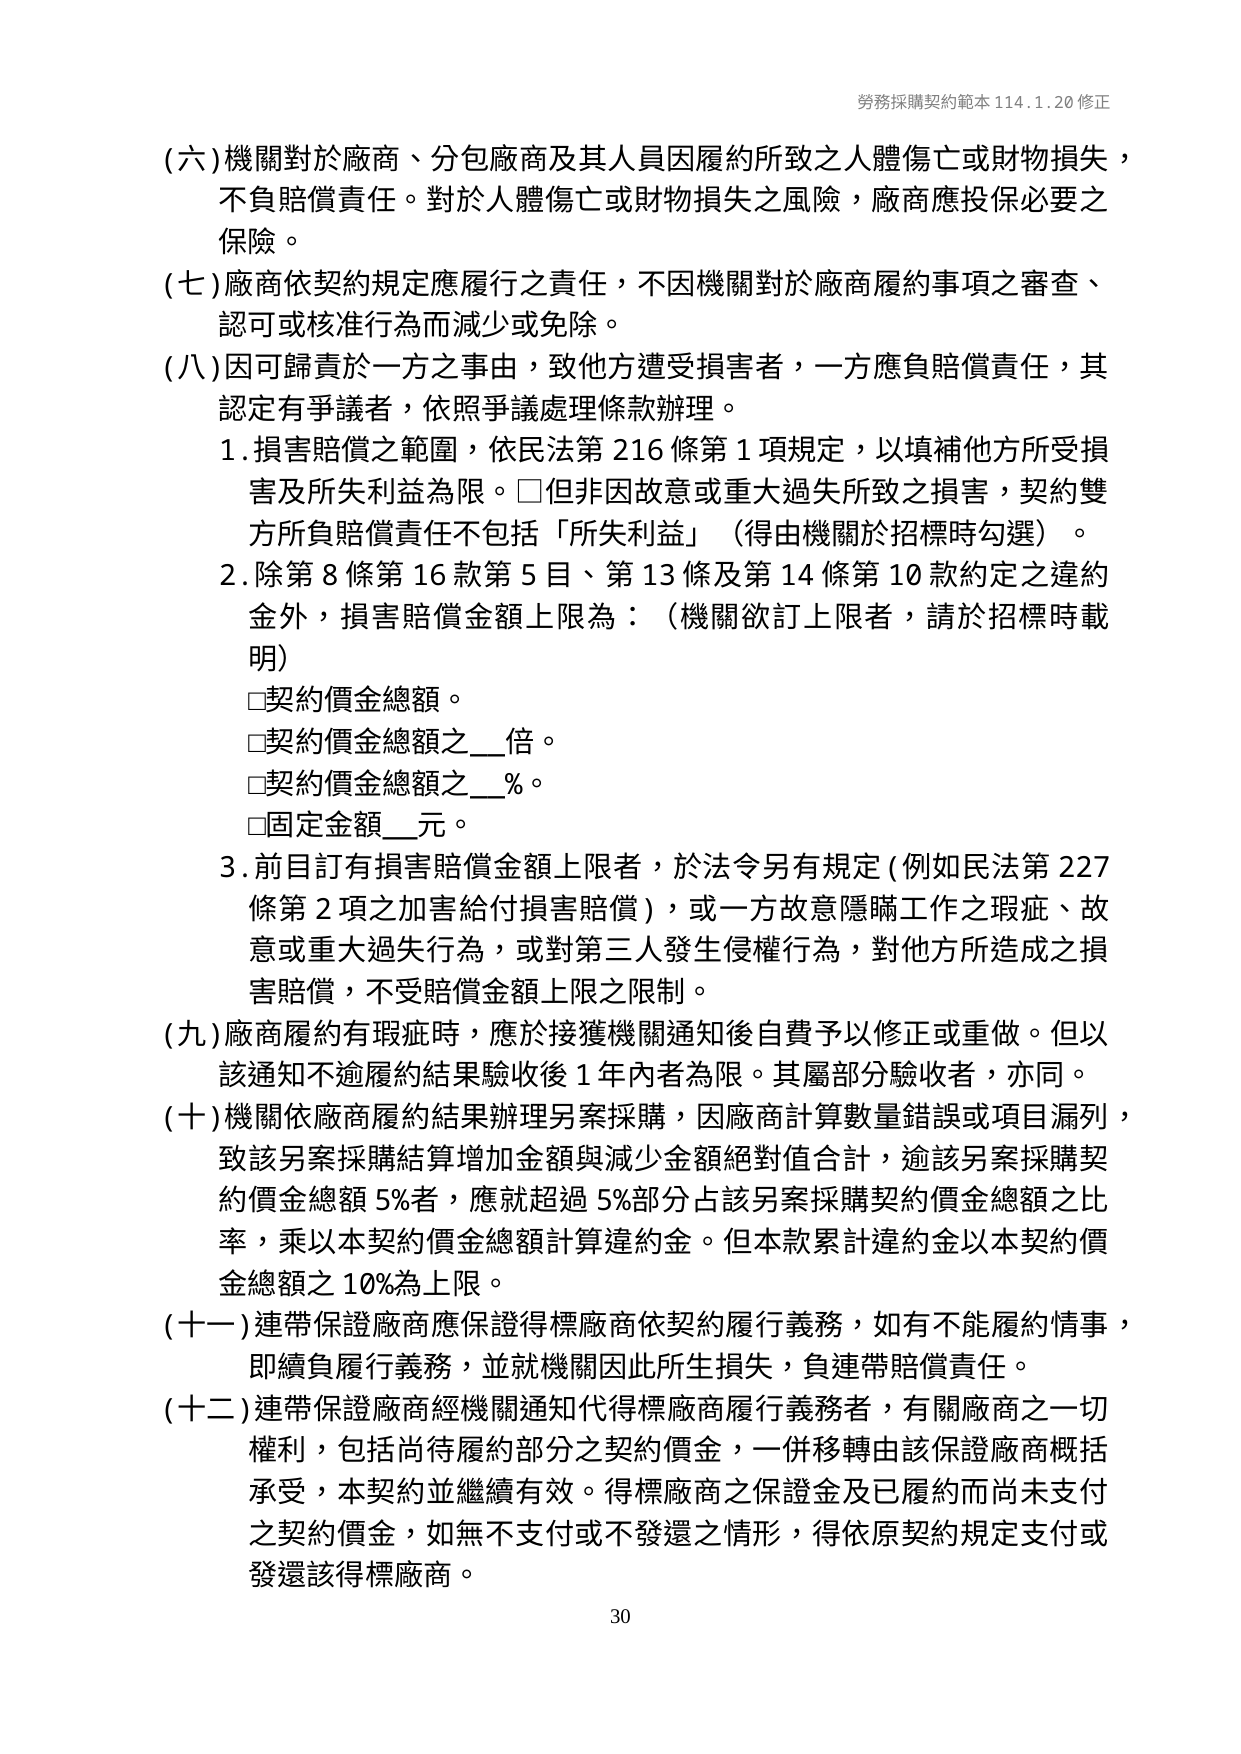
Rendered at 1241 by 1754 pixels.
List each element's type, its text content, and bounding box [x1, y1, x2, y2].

text (十)機關依廠商履約結果辦理另案採購，因廠商計算數量錯誤或項目漏列，致該另案採購結算增加金額與減少金額絕對值合計，逾該另案採購契約價金總額5%者，應就超過5%部分占該另案採購契約價金總額之比率，乘以本契約價金總額計算違約金。但本款累計違約金以本契約價金總額之10%為上限。 [159, 1094, 1110, 1302]
text □固定金額__元。 [248, 802, 1110, 844]
text 1.損害賠償之範圍，依民法第216條第1項規定，以填補他方所受損害及所失利益為限。□但非因故意或重大過失所致之損害，契約雙方所負賠償責任不包括「所失利益」（得由機關於招標時勾選）。 [218, 427, 1110, 552]
text □契約價金總額之__%。 [248, 761, 1110, 802]
text (十二)連帶保證廠商經機關通知代得標廠商履行義務者，有關廠商之一切權利，包括尚待履約部分之契約價金，一併移轉由該保證廠商概括承受，本契約並繼續有效。得標廠商之保證金及已履約而尚未支付之契約價金，如無不支付或不發還之情形，得依原契約規定支付或發還該得標廠商。 [159, 1386, 1110, 1594]
text (八)因可歸責於一方之事由，致他方遭受損害者，一方應負賠償責任，其認定有爭議者，依照爭議處理條款辦理。 [159, 344, 1110, 427]
text (九)廠商履約有瑕疵時，應於接獲機關通知後自費予以修正或重做。但以該通知不逾履約結果驗收後1年內者為限。其屬部分驗收者，亦同。 [159, 1011, 1110, 1094]
text 2.除第8條第16款第5目、第13條及第14條第10款約定之違約金外，損害賠償金額上限為：（機關欲訂上限者，請於招標時載明） [218, 552, 1110, 677]
text □契約價金總額。 [248, 677, 1110, 719]
text □契約價金總額之__倍。 [248, 719, 1110, 761]
text (六)機關對於廠商、分包廠商及其人員因履約所致之人體傷亡或財物損失，不負賠償責任。對於人體傷亡或財物損失之風險，廠商應投保必要之保險。 [159, 136, 1110, 261]
text 3.前目訂有損害賠償金額上限者，於法令另有規定(例如民法第227條第2項之加害給付損害賠償)，或一方故意隱瞞工作之瑕疵、故意或重大過失行為，或對第三人發生侵權行為，對他方所造成之損害賠償，不受賠償金額上限之限制。 [218, 844, 1110, 1011]
text (十一)連帶保證廠商應保證得標廠商依契約履行義務，如有不能履約情事，即續負履行義務，並就機關因此所生損失，負連帶賠償責任。 [159, 1302, 1110, 1386]
text (七)廠商依契約規定應履行之責任，不因機關對於廠商履約事項之審查、認可或核准行為而減少或免除。 [159, 261, 1110, 344]
